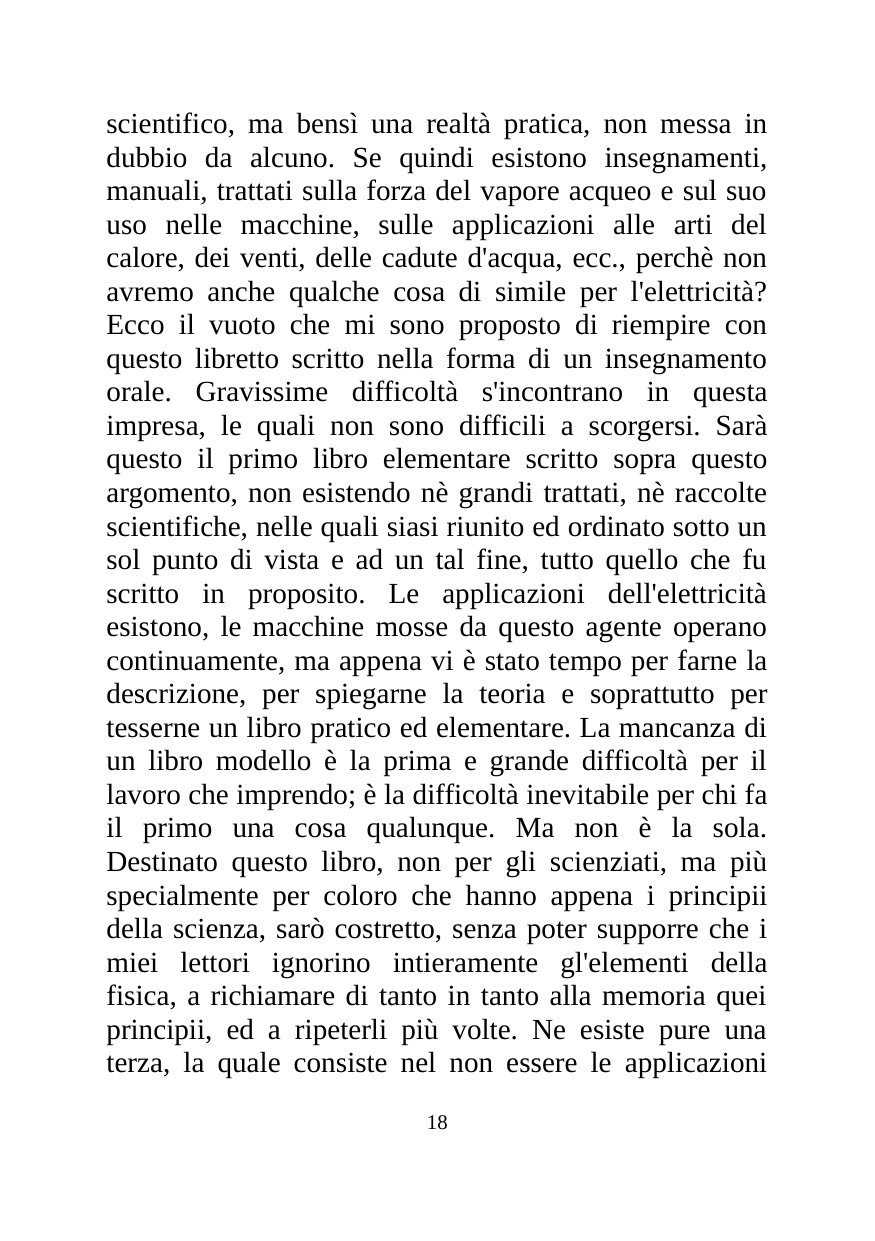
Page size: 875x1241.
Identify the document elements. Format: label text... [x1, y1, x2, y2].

text scientifico, ma bensì una realtà pratica, non messa in dubbio da alcuno. Se quindi esistono insegnamenti, manuali, trattati sulla forza del vapore acqueo e sul suo uso nelle macchine, sulle applicazioni alle arti del calore, dei venti, delle cadute d'acqua, ecc., perchè non avremo anche qualche cosa di simile per l'elettricità? Ecco il vuoto che mi sono proposto di riempire con questo libretto scritto nella forma di un insegnamento orale. Gravissime difficoltà s'incontrano in questa impresa, le quali non sono difficili a scorgersi. Sarà questo il primo libro elementare scritto sopra questo argomento, non esistendo nè grandi trattati, nè raccolte scientifiche, nelle quali siasi riunito ed ordinato sotto un sol punto di vista e ad un tal fine, tutto quello che fu scritto in proposito. Le applicazioni dell'elettricità esistono, le macchine mosse da questo agente operano continuamente, ma appena vi è stato tempo per farne la descrizione, per spiegarne la teoria e soprattutto per tesserne un libro pratico ed elementare. La mancanza di un libro modello è la prima e grande difficoltà per il lavoro che imprendo; è la difficoltà inevitabile per chi fa il primo una cosa qualunque. Ma non è la sola. Destinato questo libro, non per gli scienziati, ma più specialmente per coloro che hanno appena i principii della scienza, sarò costretto, senza poter supporre che i miei lettori ignorino intieramente gl'elementi della fisica, a richiamare di tanto in tanto alla memoria quei principii, ed a ripeterli più volte. Ne esiste pure una terza, la quale consiste nel non essere le applicazioni [106, 106, 768, 1079]
